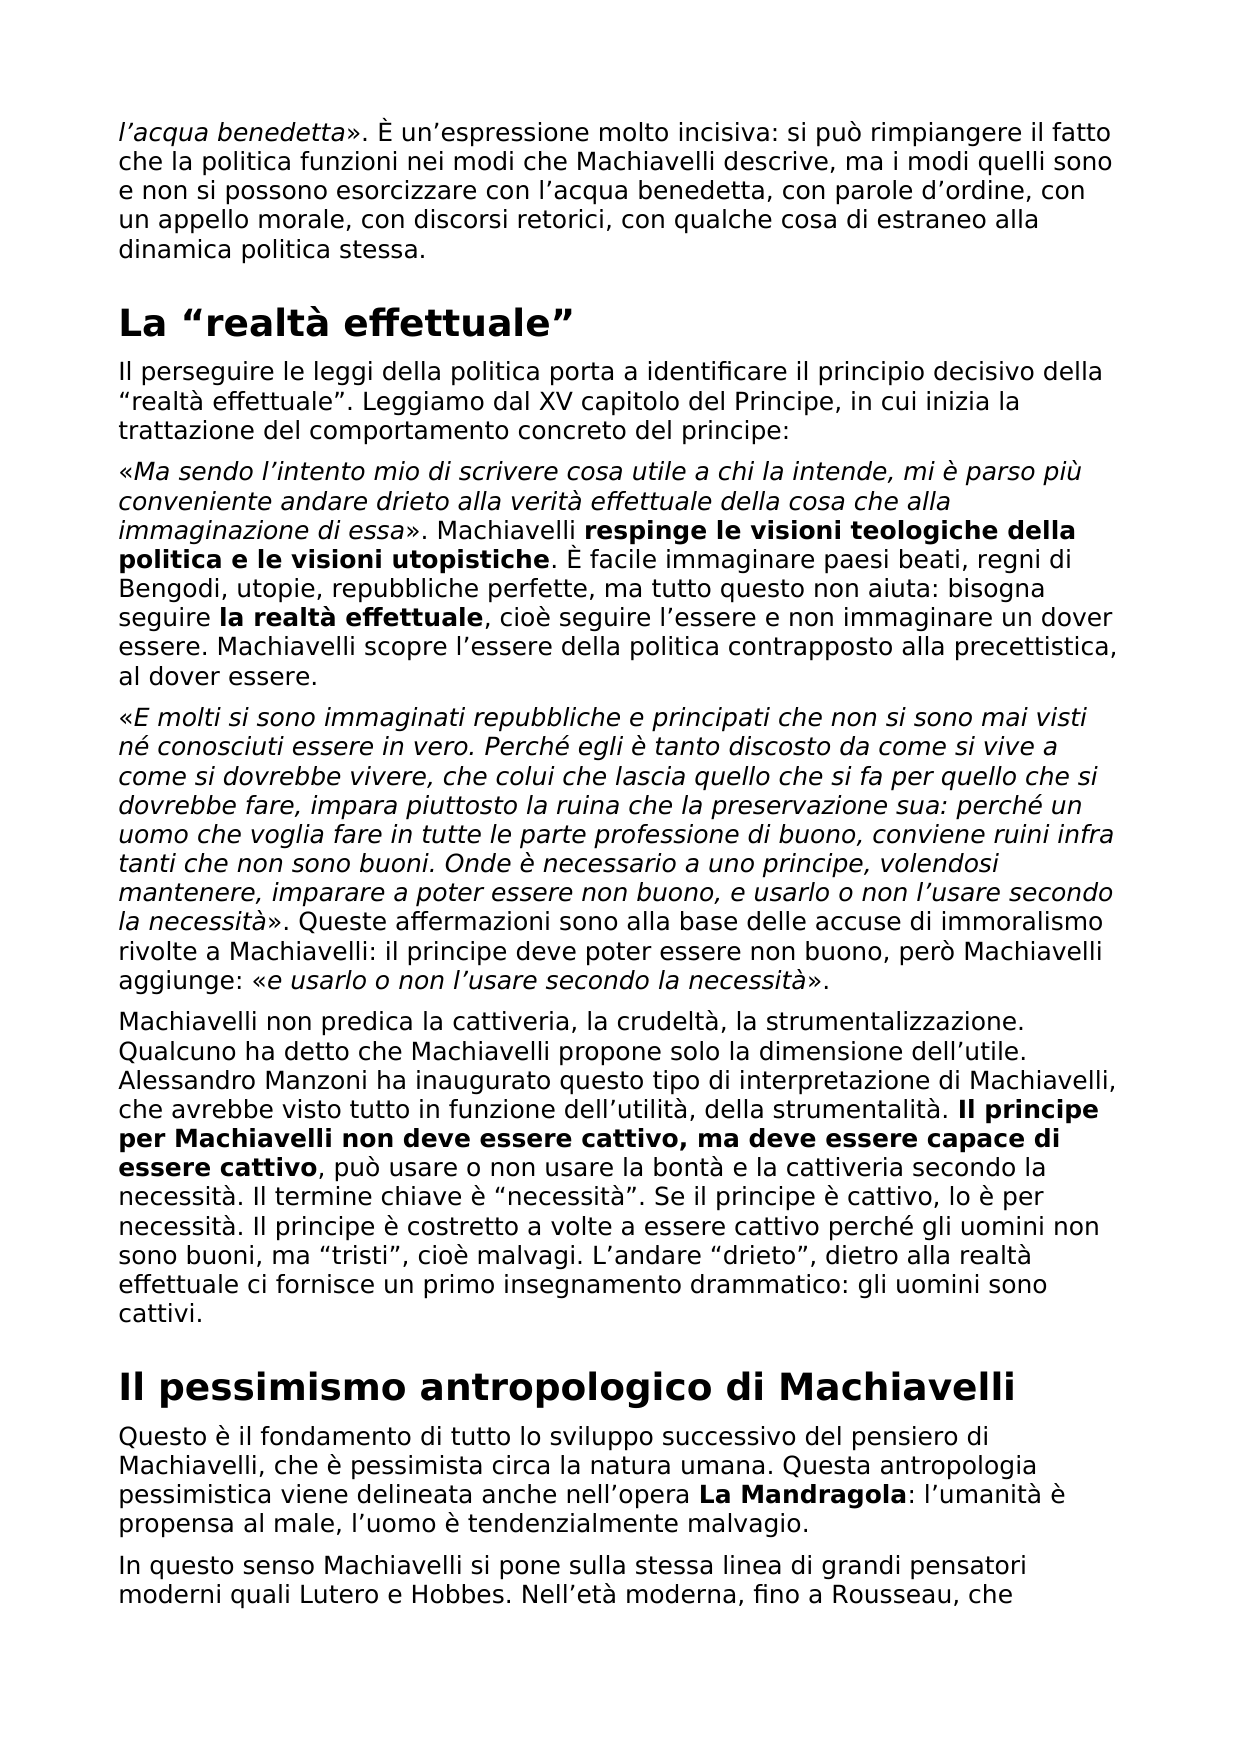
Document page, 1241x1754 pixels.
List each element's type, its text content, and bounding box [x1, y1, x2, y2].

text «E molti si sono immaginati repubbliche e principati che non si sono mai visti né conosciuti essere in vero. Perché egli è tanto discosto da come si vive a come si dovrebbe vivere, che colui che lascia quello che si fa per quello che si dovrebbe fare, impara piuttosto la ruina che la preservazione sua: perché un uomo che voglia fare in tutte le parte professione di buono, conviene ruini infra tanti che non sono buoni. Onde è necessario a uno principe, volendosi mantenere, imparare a poter essere non buono, e usarlo o non l’usare secondo la necessità». Queste affermazioni sono alla base delle accuse di immoralismo rivolte a Machiavelli: il principe deve poter essere non buono, però Machiavelli aggiunge: «e usarlo o non l’usare secondo la necessità». [118, 703, 1122, 995]
text Machiavelli non predica la cattiveria, la crudeltà, la strumentalizzazione. Qualcuno ha detto che Machiavelli propone solo la dimensione dell’utile. Alessandro Manzoni ha inaugurato questo tipo di interpretazione di Machiavelli, che avrebbe visto tutto in funzione dell’utilità, della strumentalità. Il principe per Machiavelli non deve essere cattivo, ma deve essere capace di essere cattivo, può usare o non usare la bontà e la cattiveria secondo la necessità. Il termine chiave è “necessità”. Se il principe è cattivo, lo è per necessità. Il principe è costretto a volte a essere cattivo perché gli uomini non sono buoni, ma “tristi”, cioè malvagi. L’andare “drieto”, dietro alla realtà effettuale ci fornisce un primo insegnamento drammatico: gli uomini sono cattivi. [118, 1008, 1122, 1328]
text l’acqua benedetta». È un’espressione molto incisiva: si può rimpiangere il fatto che la politica funzioni nei modi che Machiavelli descrive, ma i modi quelli sono e non si possono esorcizzare con l’acqua benedetta, con parole d’ordine, con un appello morale, con discorsi retorici, con qualche cosa di estraneo alla dinamica politica stessa. [118, 118, 1122, 264]
text Il perseguire le leggi della politica porta a identificare il principio decisivo della “realtà effettuale”. Leggiamo dal XV capitolo del Principe, in cui inizia la trattazione del comportamento concreto del principe: [118, 358, 1122, 445]
subtitle Il pessimismo antropologico di Machiavelli [118, 1366, 1122, 1409]
text Questo è il fondamento di tutto lo sviluppo successivo del pensiero di Machiavelli, che è pessimista circa la natura umana. Questa antropologia pessimistica viene delineata anche nell’opera La Mandragola: l’umanità è propensa al male, l’uomo è tendenzialmente malvagio. [118, 1422, 1122, 1539]
text «Ma sendo l’intento mio di scrivere cosa utile a chi la intende, mi è parso più conveniente andare drieto alla verità effettuale della cosa che alla immaginazione di essa». Machiavelli respinge le visioni teologiche della politica e le visioni utopistiche. È facile immaginare paesi beati, regni di Bengodi, utopie, repubbliche perfette, ma tutto questo non aiuta: bisogna seguire la realtà effettuale, cioè seguire l’essere e non immaginare un dover essere. Machiavelli scopre l’essere della politica contrapposto alla precettistica, al dover essere. [118, 458, 1122, 691]
text In questo senso Machiavelli si pone sulla stessa linea di grandi pensatori moderni quali Lutero e Hobbes. Nell’età moderna, fino a Rousseau, che [118, 1551, 1122, 1609]
subtitle La “realtà effettuale” [118, 301, 1122, 345]
